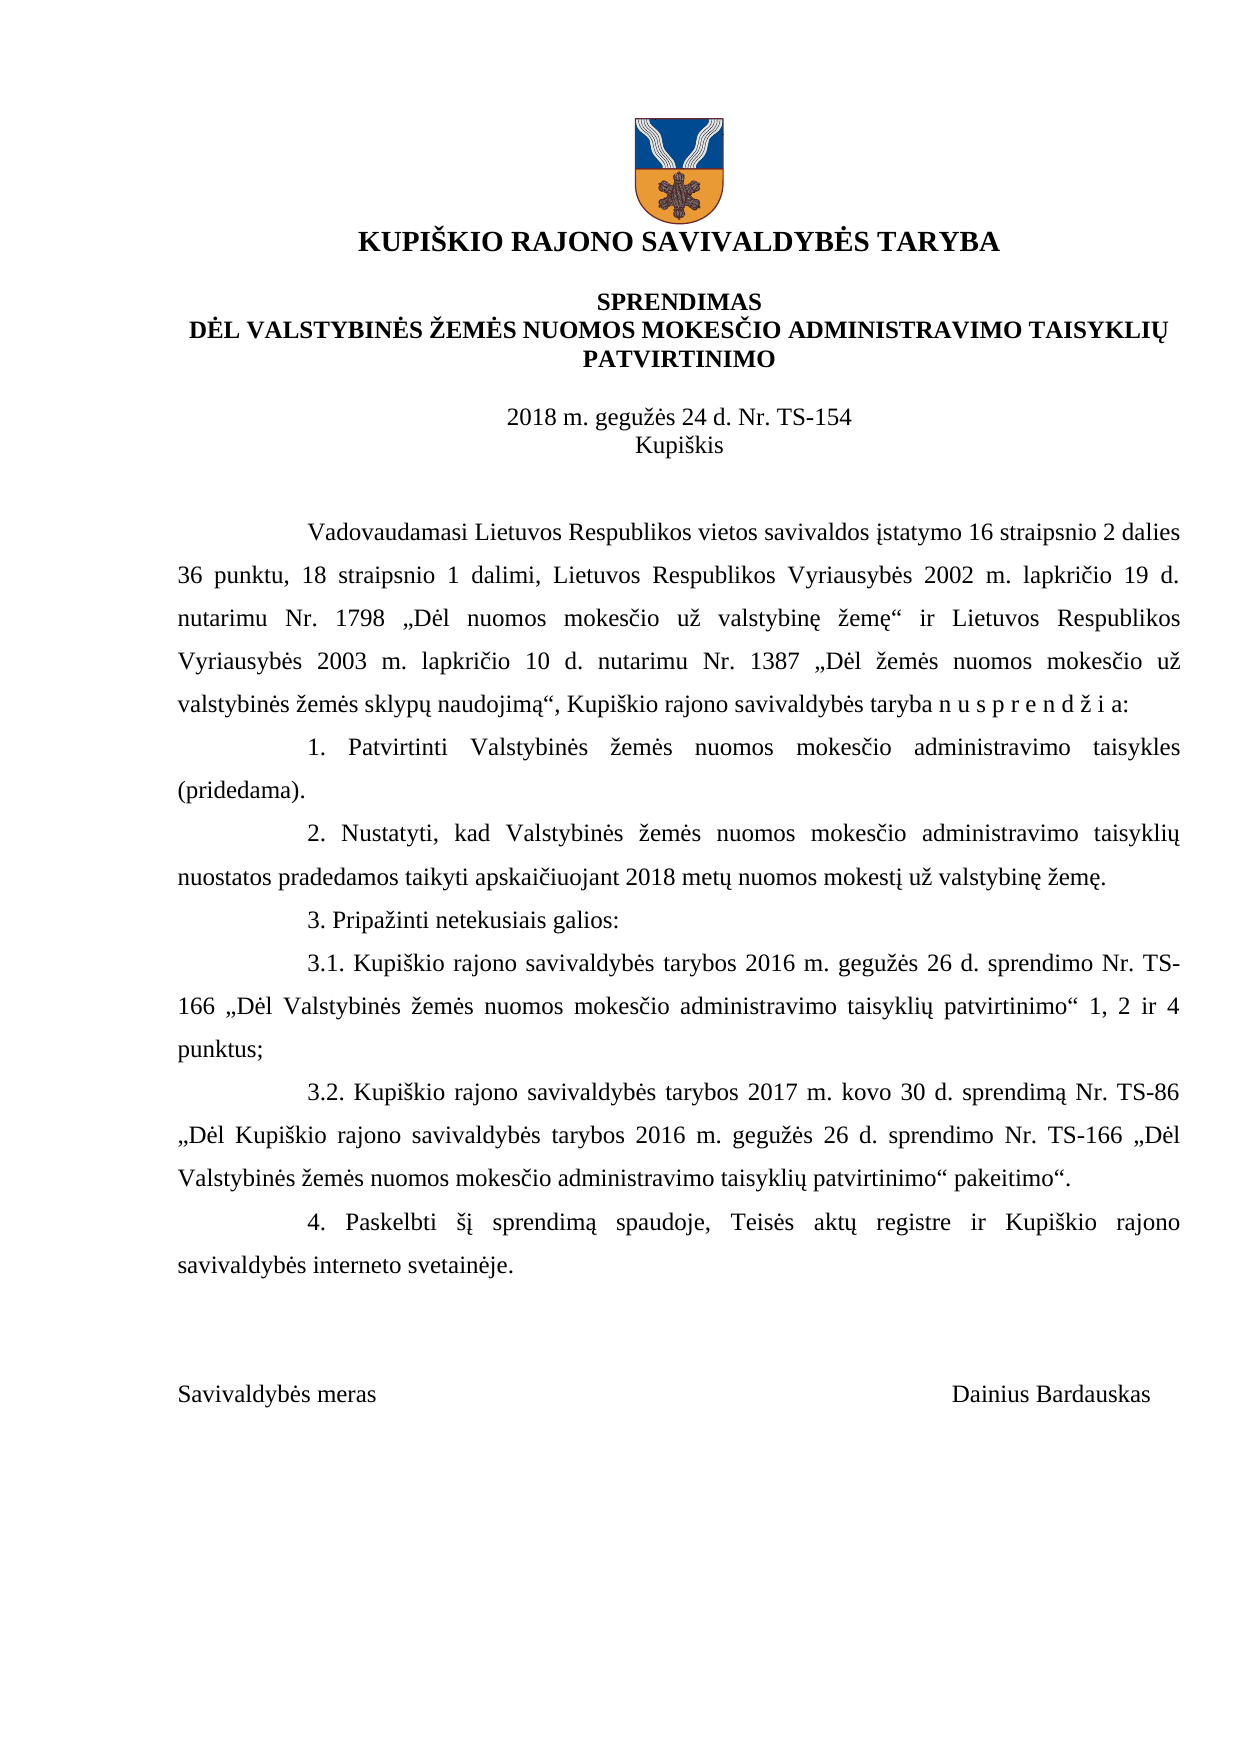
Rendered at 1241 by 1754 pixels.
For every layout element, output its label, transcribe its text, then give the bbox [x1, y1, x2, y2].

text Vadovaudamasi Lietuvos Respublikos vietos savivaldos įstatymo 16 straipsnio 2 dalies 36 punktu, 18 straipsnio 1 dalimi, Lietuvos Respublikos Vyriausybės 2002 m. lapkričio 19 d. nutarimu Nr. 1798 „Dėl nuomos mokesčio už valstybinę žemę“ ir Lietuvos Respublikos Vyriausybės 2003 m. lapkričio 10 d. nutarimu Nr. 1387 „Dėl žemės nuomos mokesčio už valstybinės žemės sklypų naudojimą“, Kupiškio rajono savivaldybės taryba nusprendžia: [177, 517, 1181, 718]
text 3.2. Kupiškio rajono savivaldybės tarybos 2017 m. kovo 30 d. sprendimą Nr. TS-86 „Dėl Kupiškio rajono savivaldybės tarybos 2016 m. gegužės 26 d. sprendimo Nr. TS-166 „Dėl Valstybinės žemės nuomos mokesčio administravimo taisyklių patvirtinimo“ pakeitimo“. [177, 1077, 1181, 1192]
text 4. Paskelbti šį sprendimą spaudoje, Teisės aktų registre ir Kupiškio rajono savivaldybės interneto svetainėje. [177, 1207, 1181, 1278]
text 1. Patvirtinti Valstybinės žemės nuomos mokesčio administravimo taisykles (pridedama). [177, 732, 1181, 804]
text Savivaldybės meras Dainius Bardauskas [177, 1379, 1181, 1408]
text KUPIŠKIO RAJONO SAVIVALDYBĖS TARYBA [177, 224, 1181, 258]
text 3.1. Kupiškio rajono savivaldybės tarybos 2016 m. gegužės 26 d. sprendimo Nr. TS-166 „Dėl Valstybinės žemės nuomos mokesčio administravimo taisyklių patvirtinimo“ 1, 2 ir 4 punktus; [177, 948, 1181, 1063]
text 3. Pripažinti netekusiais galios: [177, 905, 1181, 933]
text DĖL VALSTYBINĖS ŽEMĖS NUOMOS MOKESČIO ADMINISTRAVIMO TAISYKLIŲ PATVIRTINIMO [177, 315, 1181, 373]
text 2. Nustatyti, kad Valstybinės žemės nuomos mokesčio administravimo taisyklių nuostatos pradedamos taikyti apskaičiuojant 2018 metų nuomos mokestį už valstybinę žemę. [177, 818, 1181, 890]
text Kupiškis [177, 430, 1181, 459]
text 2018 m. gegužės 24 d. Nr. TS-154 [177, 402, 1181, 430]
text SPRENDIMAS [177, 287, 1181, 315]
